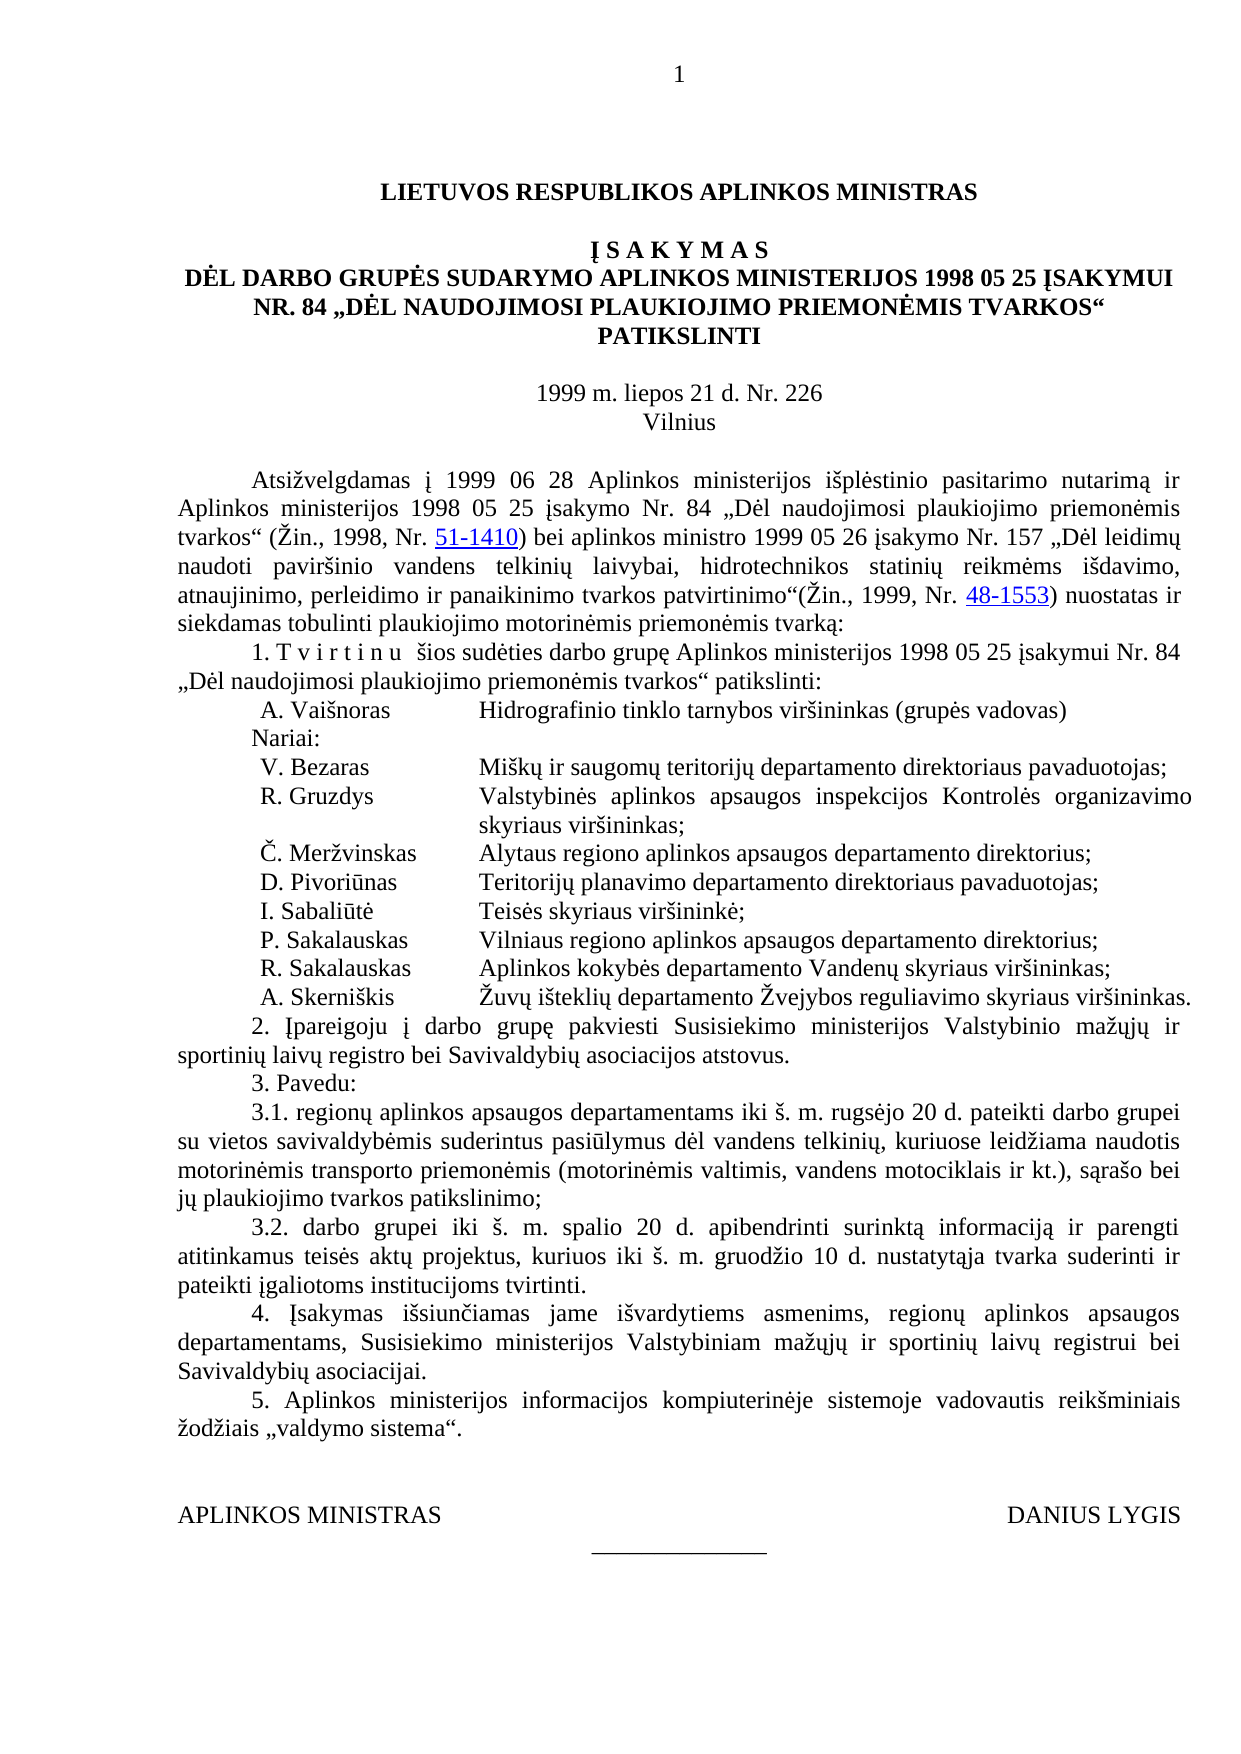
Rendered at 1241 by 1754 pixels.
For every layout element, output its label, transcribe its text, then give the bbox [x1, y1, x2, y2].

table_cell R. Sakalauskas [177, 954, 467, 982]
table_cell Č. Meržvinskas [177, 839, 467, 867]
text 4. Įsakymas išsiunčiamas jame išvardytiems asmenims, regionų aplinkos apsaugos departamentams, Susisiekimo ministerijos Valstybiniam mažųjų ir sportinių laivų registrui bei Savivaldybių asociacijai. [177, 1298, 1181, 1385]
text 1999 m. liepos 21 d. Nr. 226 [177, 378, 1181, 407]
table_header A. Vaišnoras [177, 695, 467, 723]
table_cell Aplinkos kokybės departamento Vandenų skyriaus viršininkas; [468, 954, 1204, 982]
text Į S A K Y M A S [177, 235, 1181, 263]
text 3.1. regionų aplinkos apsaugos departamentams iki š. m. rugsėjo 20 d. pateikti darbo grupei su vietos savivaldybėmis suderintus pasiūlymus dėl vandens telkinių, kuriuose leidžiama naudotis motorinėmis transporto priemonėmis (motorinėmis valtimis, vandens motociklais ir kt.), sąrašo bei jų plaukiojimo tvarkos patikslinimo; [177, 1097, 1181, 1212]
text APLINKOS MINISTRAS DANIUS LYGIS [177, 1500, 1181, 1528]
text 1.Tvirtinu šios sudėties darbo grupę Aplinkos ministerijos 1998 05 25 įsakymui Nr. 84 „Dėl naudojimosi plaukiojimo priemonėmis tvarkos“ patikslinti: [177, 637, 1181, 695]
text 3.2. darbo grupei iki š. m. spalio 20 d. apibendrinti surinktą informaciją ir parengti atitinkamus teisės aktų projektus, kuriuos iki š. m. gruodžio 10 d. nustatytąja tvarka suderinti ir pateikti įgaliotoms institucijoms tvirtinti. [177, 1212, 1181, 1298]
table_cell Valstybinės aplinkos apsaugos inspekcijos Kontrolės organizavimo skyriaus viršininkas; [468, 781, 1204, 838]
text ______________ [177, 1528, 1181, 1557]
text 2. Įpareigoju į darbo grupę pakviesti Susisiekimo ministerijos Valstybinio mažųjų ir sportinių laivų registro bei Savivaldybių asociacijos atstovus. [177, 1011, 1181, 1068]
text LIETUVOS RESPUBLIKOS APLINKOS MINISTRAS [177, 177, 1181, 206]
table_header Miškų ir saugomų teritorijų departamento direktoriaus pavaduotojas; [468, 752, 1204, 781]
text Vilnius [177, 407, 1181, 436]
text Nariai: [177, 723, 1181, 752]
table_cell Vilniaus regiono aplinkos apsaugos departamento direktorius; [468, 925, 1204, 953]
table_header V. Bezaras [177, 752, 467, 781]
text 3. Pavedu: [177, 1068, 1181, 1097]
table_cell R. Gruzdys [177, 781, 467, 838]
table_cell Alytaus regiono aplinkos apsaugos departamento direktorius; [468, 839, 1204, 867]
text Atsižvelgdamas į 1999 06 28 Aplinkos ministerijos išplėstinio pasitarimo nutarimą ir Aplinkos ministerijos 1998 05 25 įsakymo Nr. 84 „Dėl naudojimosi plaukiojimo priemonėmis tvarkos“ (Žin., 1998, Nr. 51-1410) bei aplinkos ministro 1999 05 26 įsakymo Nr. 157 „Dėl leidimų naudoti paviršinio vandens telkinių laivybai, hidrotechnikos statinių reikmėms išdavimo, atnaujinimo, perleidimo ir panaikinimo tvarkos patvirtinimo“(Žin., 1999, Nr. 48-1553) nuostatas ir siekdamas tobulinti plaukiojimo motorinėmis priemonėmis tvarką: [177, 465, 1181, 637]
table_cell Žuvų išteklių departamento Žvejybos reguliavimo skyriaus viršininkas. [468, 982, 1204, 1011]
table_cell D. Pivoriūnas [177, 867, 467, 896]
table_cell A. Skerniškis [177, 982, 467, 1011]
text 5. Aplinkos ministerijos informacijos kompiuterinėje sistemoje vadovautis reikšminiais žodžiais „valdymo sistema“. [177, 1385, 1181, 1442]
text DĖL DARBO GRUPĖS SUDARYMO APLINKOS MINISTERIJOS 1998 05 25 ĮSAKYMUI NR. 84 „DĖL NAUDOJIMOSI PLAUKIOJIMO PRIEMONĖMIS TVARKOS“ PATIKSLINTI [177, 263, 1181, 350]
table_header Hidrografinio tinklo tarnybos viršininkas (grupės vadovas) [468, 695, 1204, 723]
table_cell Teisės skyriaus viršininkė; [468, 896, 1204, 925]
table_cell Teritorijų planavimo departamento direktoriaus pavaduotojas; [468, 867, 1204, 896]
table_cell I. Sabaliūtė [177, 896, 467, 925]
table_cell P. Sakalauskas [177, 925, 467, 953]
